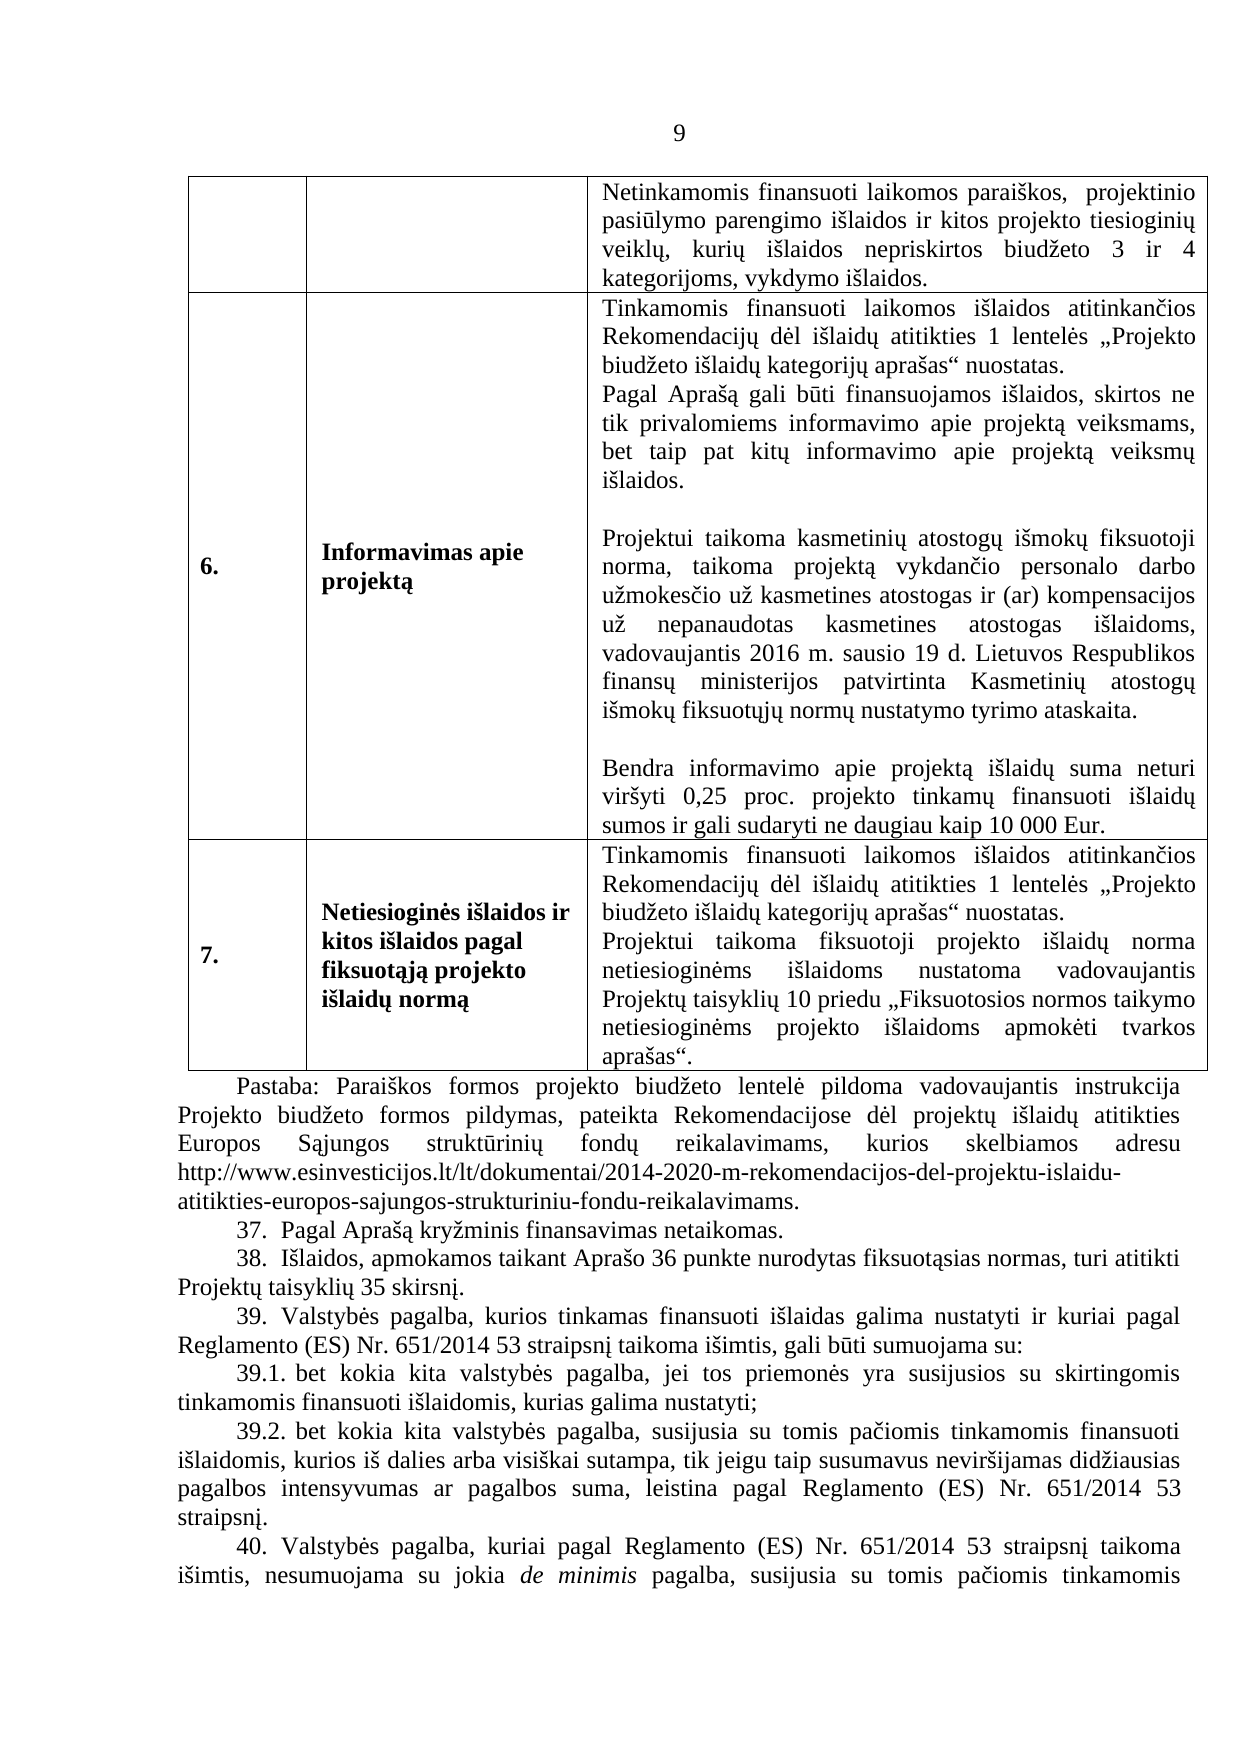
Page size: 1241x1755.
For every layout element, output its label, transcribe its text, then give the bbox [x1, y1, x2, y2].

text 39.1. bet kokia kita valstybės pagalba, jei tos priemonės yra susijusios su skirtingomis tinkamomis finansuoti išlaidomis, kurias galima nustatyti; [177, 1358, 1181, 1416]
text 39. Valstybės pagalba, kurios tinkamas finansuoti išlaidas galima nustatyti ir kuriai pagal Reglamento (ES) Nr. 651/2014 53 straipsnį taikoma išimtis, gali būti sumuojama su: [177, 1301, 1181, 1358]
table_cell Netinkamomis finansuoti laikomos paraiškos, projektinio pasiūlymo parengimo išlaidos ir kitos projekto tiesioginių veiklų, kurių išlaidos nepriskirtos biudžeto 3 ir 4 kategorijoms, vykdymo išlaidos. [588, 177, 1207, 292]
table_cell Tinkamomis finansuoti laikomos išlaidos atitinkančios Rekomendacijų dėl išlaidų atitikties 1 lentelės „Projekto biudžeto išlaidų kategorijų aprašas“ nuostatas. Projektui taikoma fiksuotoji projekto išlaidų norma netiesioginėms išlaidoms nustatoma vadovaujantis Projektų taisyklių 10 priedu „Fiksuotosios normos taikymo netiesioginėms projekto išlaidoms apmokėti tvarkos aprašas“. [588, 840, 1207, 1070]
text Pastaba: Paraiškos formos projekto biudžeto lentelė pildoma vadovaujantis instrukcija Projekto biudžeto formos pildymas, pateikta Rekomendacijose dėl projektų išlaidų atitikties Europos Sąjungos struktūrinių fondų reikalavimams, kurios skelbiamos adresu http://www.esinvesticijos.lt/lt/dokumentai/2014-2020-m-rekomendacijos-del-projektu-islaidu-atitikties-europos-sajungos-strukturiniu-fondu-reikalavimams. [177, 1071, 1181, 1215]
table_cell Tinkamomis finansuoti laikomos išlaidos atitinkančios Rekomendacijų dėl išlaidų atitikties 1 lentelės „Projekto biudžeto išlaidų kategorijų aprašas“ nuostatas. Pagal Aprašą gali būti finansuojamos išlaidos, skirtos ne tik privalomiems informavimo apie projektą veiksmams, bet taip pat kitų informavimo apie projektą veiksmų išlaidos. Projektui taikoma kasmetinių atostogų išmokų fiksuotoji norma, taikoma projektą vykdančio personalo darbo užmokesčio už kasmetines atostogas ir (ar) kompensacijos už nepanaudotas kasmetines atostogas išlaidoms, vadovaujantis 2016 m. sausio 19 d. Lietuvos Respublikos finansų ministerijos patvirtinta Kasmetinių atostogų išmokų fiksuotųjų normų nustatymo tyrimo ataskaita. Bendra informavimo apie projektą išlaidų suma neturi viršyti 0,25 proc. projekto tinkamų finansuoti išlaidų sumos ir gali sudaryti ne daugiau kaip 10 000 Eur. [588, 293, 1207, 839]
text 38. Išlaidos, apmokamos taikant Aprašo 36 punkte nurodytas fiksuotąsias normas, turi atitikti Projektų taisyklių 35 skirsnį. [177, 1243, 1181, 1301]
text 40. Valstybės pagalba, kuriai pagal Reglamento (ES) Nr. 651/2014 53 straipsnį taikoma išimtis, nesumuojama su jokia de minimis pagalba, susijusia su tomis pačiomis tinkamomis [177, 1531, 1181, 1588]
table_cell 6. [189, 293, 306, 839]
table_cell 7. [189, 840, 306, 1070]
table_cell [189, 177, 306, 292]
table_cell Informavimas apie projektą [307, 293, 587, 839]
table_cell [307, 177, 587, 292]
table_cell Netiesioginės išlaidos ir kitos išlaidos pagal fiksuotąją projekto išlaidų normą [307, 840, 587, 1070]
text 37. Pagal Aprašą kryžminis finansavimas netaikomas. [177, 1215, 1181, 1243]
text 39.2. bet kokia kita valstybės pagalba, susijusia su tomis pačiomis tinkamomis finansuoti išlaidomis, kurios iš dalies arba visiškai sutampa, tik jeigu taip susumavus neviršijamas didžiausias pagalbos intensyvumas ar pagalbos suma, leistina pagal Reglamento (ES) Nr. 651/2014 53 straipsnį. [177, 1416, 1181, 1531]
